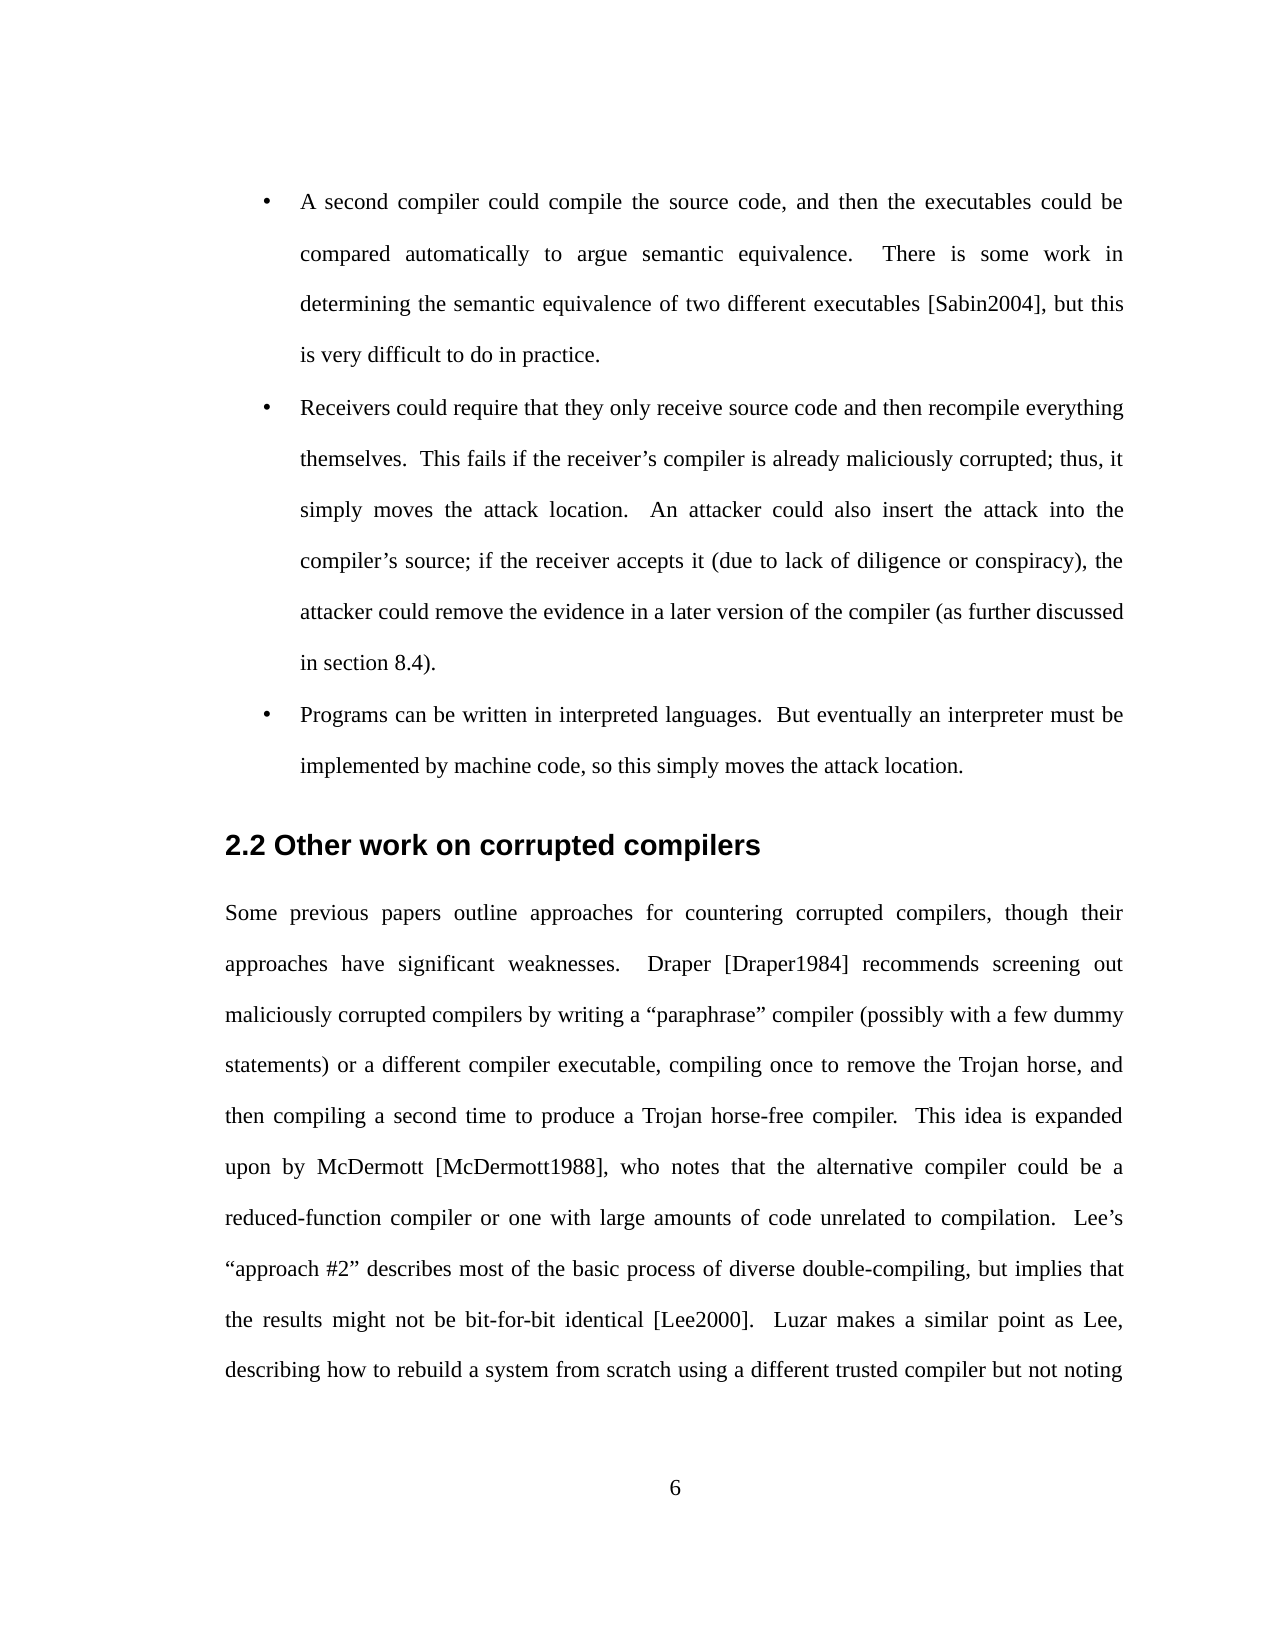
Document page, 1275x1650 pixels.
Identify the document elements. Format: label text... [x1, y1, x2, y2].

text Some previous papers outline approaches for countering corrupted compilers, though their approaches have significant weaknesses. Draper [Draper1984] recommends screening out maliciously corrupted compilers by writing a “paraphrase” compiler (possibly with a few dummy statements) or a different compiler executable, compiling once to remove the Trojan horse, and then compiling a second time to produce a Trojan horse-free compiler. This idea is expanded upon by McDermott [McDermott1988], who notes that the alternative compiler could be a reduced-function compiler or one with large amounts of code unrelated to compilation. Lee’s “approach #2” describes most of the basic process of diverse double-compiling, but implies that the results might not be bit-for-bit identical [Lee2000]. Luzar makes a similar point as Lee, describing how to rebuild a system from scratch using a different trusted compiler but not noting [225, 900, 1125, 1383]
list Receivers could require that they only receive source code and then recompile everything themselves. This fails if the receiver’s compiler is already maliciously corrupted; thus, it simply moves the attack location. An attacker could also insert the attack into the compiler’s source; if the receiver accepts it (due to lack of diligence or conspiracy), the attacker could remove the evidence in a later version of the compiler (as further discussed in section 8.4). [262, 393, 1125, 675]
subtitle Other work on corrupted compilers [225, 829, 1125, 862]
list A second compiler could compile the source code, and then the executables could be compared automatically to argue semantic equivalence. There is some work in determining the semantic equivalence of two different executables [Sabin2004], but this is very difficult to do in practice. [262, 187, 1125, 368]
list Programs can be written in interpreted languages. But eventually an interpreter must be implemented by machine code, so this simply moves the attack location. [262, 700, 1125, 779]
